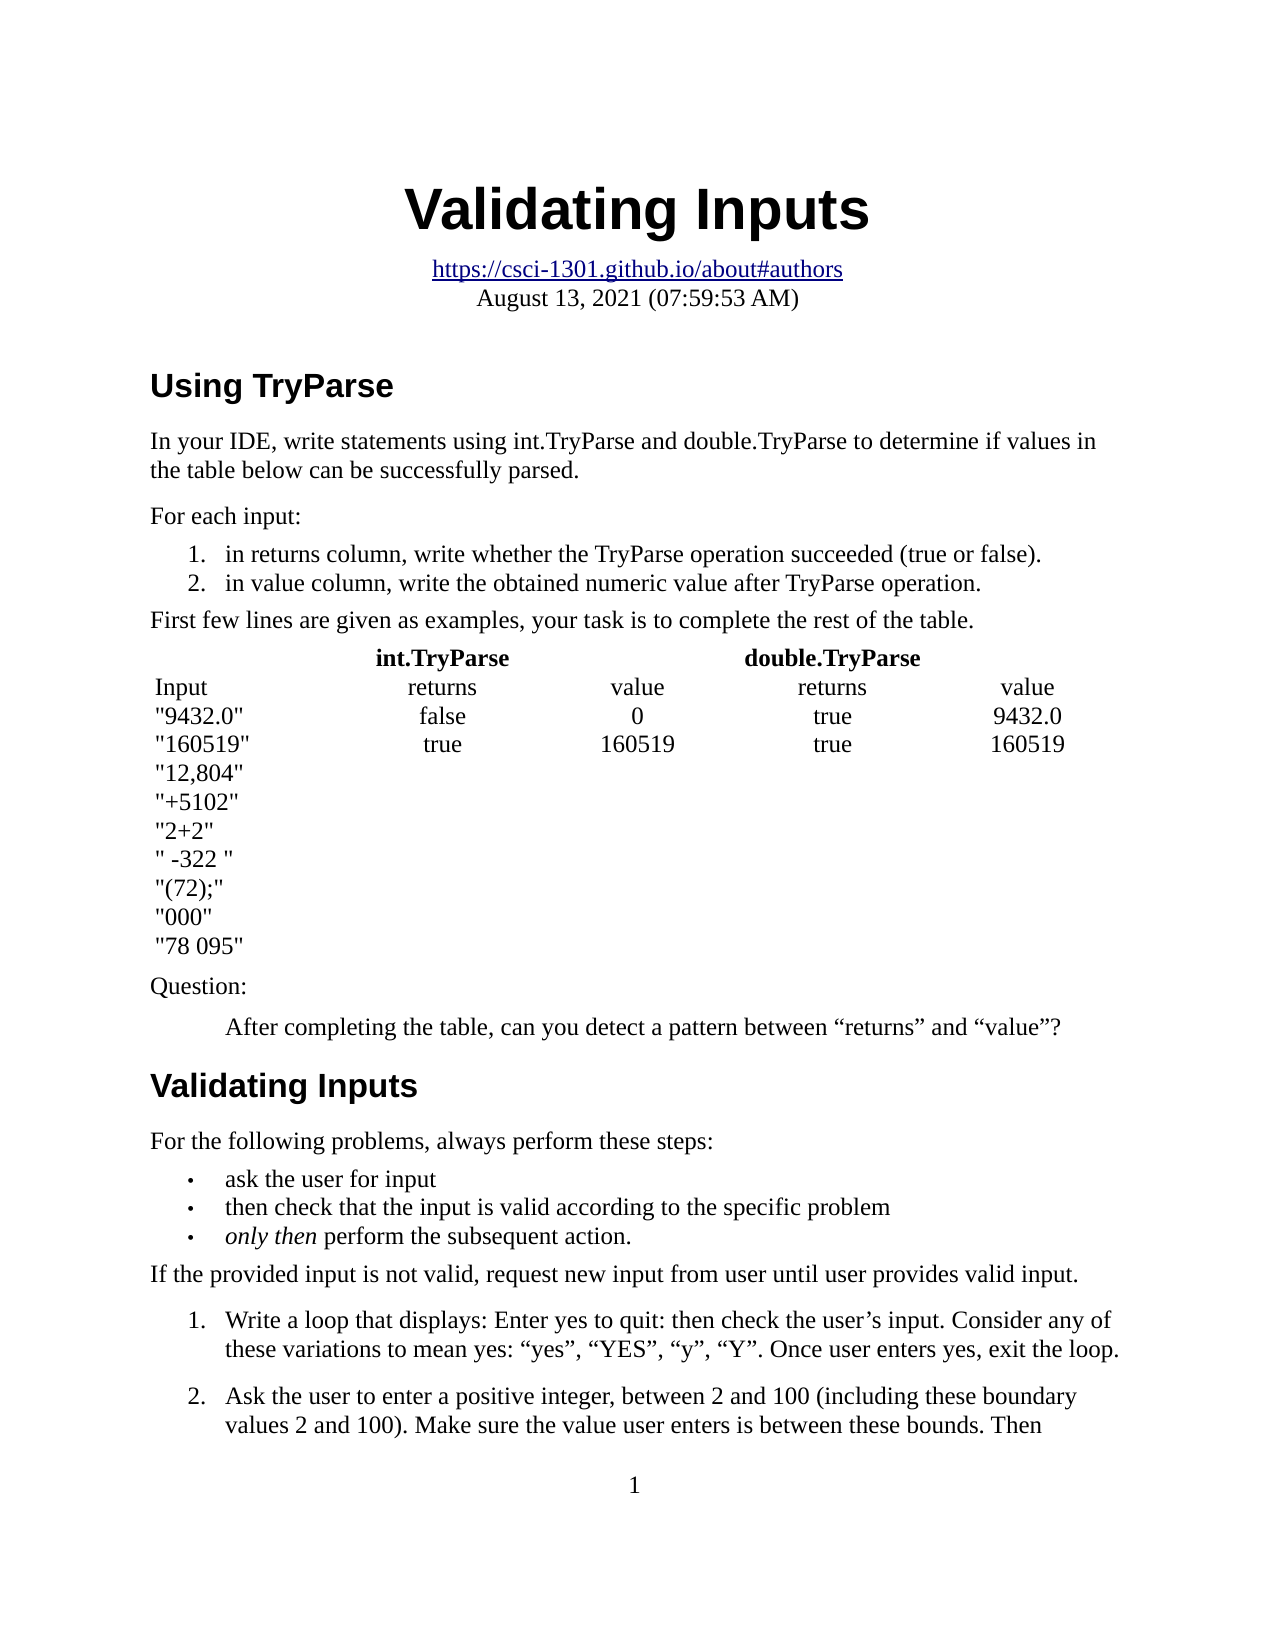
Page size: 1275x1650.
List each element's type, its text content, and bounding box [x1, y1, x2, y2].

table_cell [930, 758, 1125, 787]
table_cell [735, 902, 930, 931]
table_cell [735, 845, 930, 873]
table_cell [735, 787, 930, 816]
table_cell [345, 845, 540, 873]
table_cell "+5102" [150, 787, 345, 816]
table_cell [930, 931, 1125, 959]
text For each input: [150, 501, 1125, 530]
table_cell [735, 931, 930, 959]
table_cell "78 095" [150, 931, 345, 959]
list Ask the user to enter a positive integer, between 2 and 100 (including these boundary values 2 and 100). Make sure the value user enters is between these bounds. Then [187, 1381, 1125, 1438]
list Write a loop that displays: Enter yes to quit: then check the user’s input. Consider any of these variations to mean yes: “yes”, “YES”, “y”, “Y”. Once user enters yes, exit the loop. [187, 1306, 1125, 1363]
table_cell "000" [150, 902, 345, 931]
text Question: [150, 971, 1125, 1000]
table_cell [540, 816, 735, 844]
table_cell [540, 787, 735, 816]
table_cell true [735, 701, 930, 729]
table_cell 160519 [930, 730, 1125, 758]
table_cell Input [150, 672, 345, 701]
table_cell false [345, 701, 540, 729]
table_cell [735, 758, 930, 787]
table_cell [345, 931, 540, 959]
table_cell returns [735, 672, 930, 701]
table_cell [345, 816, 540, 844]
table_cell 9432.0 [930, 701, 1125, 729]
table_cell returns [345, 672, 540, 701]
table_cell [540, 845, 735, 873]
table_cell "9432.0" [150, 701, 345, 729]
table_header int.TryParse [345, 643, 540, 672]
table_cell "2+2" [150, 816, 345, 844]
table_cell [930, 845, 1125, 873]
table_cell [345, 787, 540, 816]
table_cell true [345, 730, 540, 758]
table_cell [345, 902, 540, 931]
text August 13, 2021 (07:59:53 AM) [150, 283, 1125, 312]
table_cell [930, 816, 1125, 844]
text If the provided input is not valid, request new input from user until user provides valid input. [150, 1259, 1125, 1288]
title Validating Inputs [150, 175, 1125, 242]
list in value column, write the obtained numeric value after TryParse operation. [187, 568, 1125, 597]
table_cell [930, 787, 1125, 816]
text In your IDE, write statements using int.TryParse and double.TryParse to determine if values in the table below can be successfully parsed. [150, 426, 1125, 483]
text https://csci-1301.github.io/about#authors [150, 254, 1125, 283]
table_cell [930, 902, 1125, 931]
table_cell [345, 758, 540, 787]
table_cell [735, 816, 930, 844]
subtitle Using TryParse [150, 366, 1125, 404]
table_cell [345, 873, 540, 902]
list then check that the input is valid according to the specific problem [187, 1192, 1125, 1221]
list in returns column, write whether the TryParse operation succeeded (true or false). [187, 539, 1125, 568]
table_cell 160519 [540, 730, 735, 758]
table_header [930, 643, 1125, 672]
table_cell true [735, 730, 930, 758]
table_cell [930, 873, 1125, 902]
table_cell [540, 902, 735, 931]
subtitle Validating Inputs [150, 1066, 1125, 1104]
table_cell value [930, 672, 1125, 701]
table_cell [540, 873, 735, 902]
table_header [540, 643, 735, 672]
text For the following problems, always perform these steps: [150, 1126, 1125, 1155]
list only then perform the subsequent action. [187, 1221, 1125, 1250]
table_cell "(72);" [150, 873, 345, 902]
list ask the user for input [187, 1164, 1125, 1192]
table_cell value [540, 672, 735, 701]
text First few lines are given as examples, your task is to complete the rest of the table. [150, 606, 1125, 634]
table_cell [540, 758, 735, 787]
table_cell [735, 873, 930, 902]
table_header [150, 643, 345, 672]
table_header double.TryParse [735, 643, 930, 672]
table_cell [540, 931, 735, 959]
text After completing the table, can you detect a pattern between “returns” and “value”? [225, 1012, 1125, 1041]
table_cell 0 [540, 701, 735, 729]
table_cell "160519" [150, 730, 345, 758]
table_cell "12,804" [150, 758, 345, 787]
table_cell " -322 " [150, 845, 345, 873]
